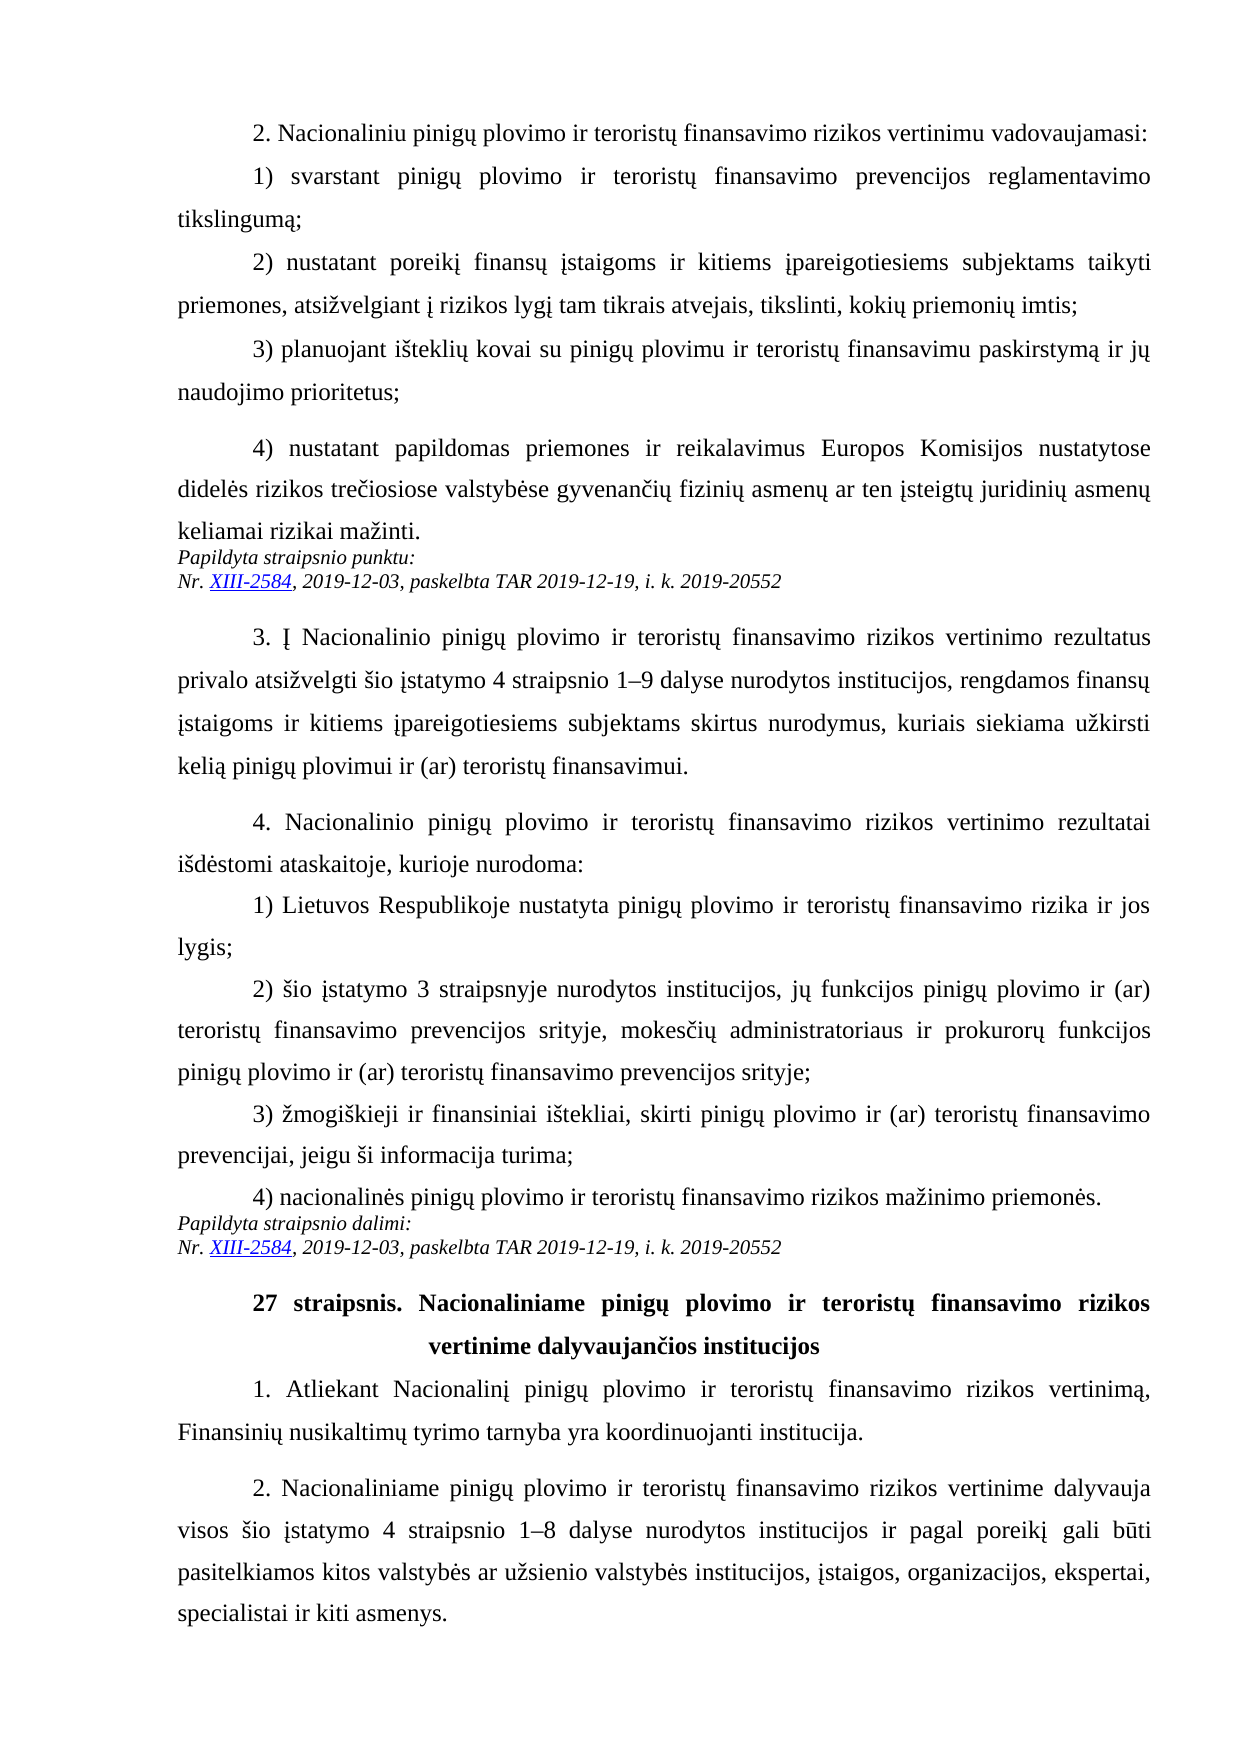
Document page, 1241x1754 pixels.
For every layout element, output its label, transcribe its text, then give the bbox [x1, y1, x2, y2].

text 1. Atliekant Nacionalinį pinigų plovimo ir teroristų finansavimo rizikos vertinimą, Finansinių nusikaltimų tyrimo tarnyba yra koordinuojanti institucija. [177, 1374, 1152, 1446]
text 3) planuojant išteklių kovai su pinigų plovimu ir teroristų finansavimu paskirstymą ir jų naudojimo prioritetus; [177, 334, 1152, 406]
text Papildyta straipsnio dalimi: [177, 1211, 1152, 1235]
text Nr. XIII-2584, 2019-12-03, paskelbta TAR 2019-12-19, i. k. 2019-20552 [177, 569, 1152, 593]
text 2) šio įstatymo 3 straipsnyje nurodytos institucijos, jų funkcijos pinigų plovimo ir (ar) teroristų finansavimo prevencijos srityje, mokesčių administratoriaus ir prokurorų funkcijos pinigų plovimo ir (ar) teroristų finansavimo prevencijos srityje; [177, 961, 1152, 1086]
text 4. Nacionalinio pinigų plovimo ir teroristų finansavimo rizikos vertinimo rezultatai išdėstomi ataskaitoje, kurioje nurodoma: [177, 794, 1152, 878]
text 2) nustatant poreikį finansų įstaigoms ir kitiems įpareigotiesiems subjektams taikyti priemones, atsižvelgiant į rizikos lygį tam tikrais atvejais, tikslinti, kokių priemonių imtis; [177, 247, 1152, 319]
text 27 straipsnis. Nacionaliniame pinigų plovimo ir teroristų finansavimo rizikos vertinime dalyvaujančios institucijos [252, 1288, 1152, 1360]
text 2. Nacionaliniu pinigų plovimo ir teroristų finansavimo rizikos vertinimu vadovaujamasi: [177, 118, 1152, 147]
text 4) nustatant papildomas priemones ir reikalavimus Europos Komisijos nustatytose didelės rizikos trečiosiose valstybėse gyvenančių fizinių asmenų ar ten įsteigtų juridinių asmenų keliamai rizikai mažinti. [177, 420, 1152, 545]
text 4) nacionalinės pinigų plovimo ir teroristų finansavimo rizikos mažinimo priemonės. [177, 1169, 1152, 1211]
text 3) žmogiškieji ir finansiniai ištekliai, skirti pinigų plovimo ir (ar) teroristų finansavimo prevencijai, jeigu ši informacija turima; [177, 1086, 1152, 1169]
text Nr. XIII-2584, 2019-12-03, paskelbta TAR 2019-12-19, i. k. 2019-20552 [177, 1235, 1152, 1259]
text 1) svarstant pinigų plovimo ir teroristų finansavimo prevencijos reglamentavimo tikslingumą; [177, 161, 1152, 233]
text 3. Į Nacionalinio pinigų plovimo ir teroristų finansavimo rizikos vertinimo rezultatus privalo atsižvelgti šio įstatymo 4 straipsnio 1–9 dalyse nurodytos institucijos, rengdamos finansų įstaigoms ir kitiems įpareigotiesiems subjektams skirtus nurodymus, kuriais siekiama užkirsti kelią pinigų plovimui ir (ar) teroristų finansavimui. [177, 622, 1152, 780]
text Papildyta straipsnio punktu: [177, 545, 1152, 569]
text 1) Lietuvos Respublikoje nustatyta pinigų plovimo ir teroristų finansavimo rizika ir jos lygis; [177, 878, 1152, 961]
text 2. Nacionaliniame pinigų plovimo ir teroristų finansavimo rizikos vertinime dalyvauja visos šio įstatymo 4 straipsnio 1–8 dalyse nurodytos institucijos ir pagal poreikį gali būti pasitelkiamos kitos valstybės ar užsienio valstybės institucijos, įstaigos, organizacijos, ekspertai, specialistai ir kiti asmenys. [177, 1460, 1152, 1627]
